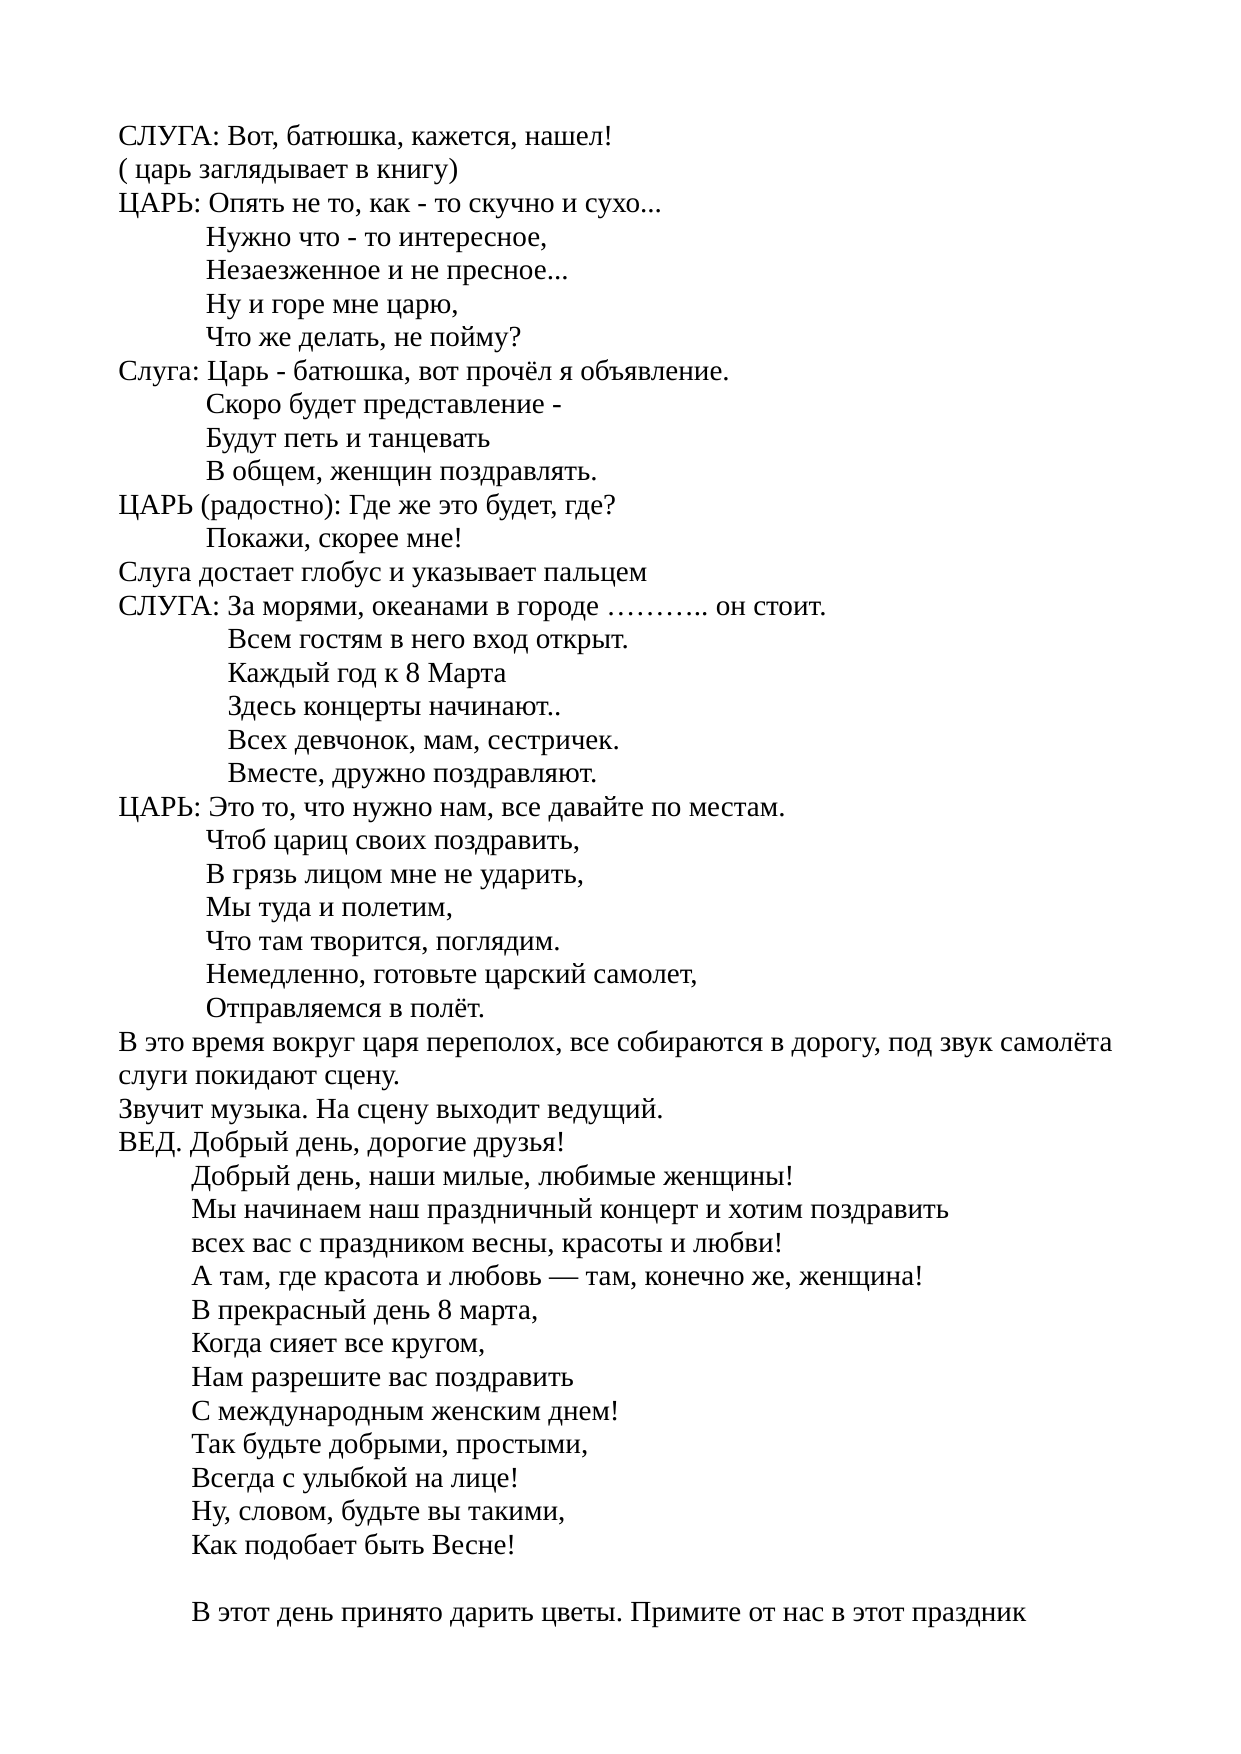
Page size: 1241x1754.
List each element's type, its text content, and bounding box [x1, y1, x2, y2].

text Когда сияет все кругом, [118, 1326, 1122, 1359]
text Всем гостям в него вход открыт. [118, 621, 1122, 655]
text СЛУГА: За морями, океанами в городе ……….. он стоит. [118, 588, 1122, 621]
text Вместе, дружно поздравляют. [118, 755, 1122, 789]
text В общем, женщин поздравлять. [118, 453, 1122, 487]
text Добрый день, наши милые, любимые женщины! [118, 1158, 1122, 1191]
text С международным женским днем! [118, 1393, 1122, 1426]
text Что там творится, поглядим. [118, 923, 1122, 957]
text Слуга: Царь - батюшка, вот прочёл я объявление. [118, 353, 1122, 386]
text В грязь лицом мне не ударить, [118, 856, 1122, 889]
text Нужно что - то интересное, [118, 219, 1122, 252]
text Скоро будет представление - [118, 386, 1122, 420]
text Как подобает быть Весне! [118, 1527, 1122, 1560]
text В этот день принято дарить цветы. Примите от нас в этот праздник [118, 1594, 1122, 1627]
text В это время вокруг царя переполох, все собираются в дорогу, под звук самолёта слуги покидают сцену. [118, 1024, 1122, 1091]
text Ну, словом, будьте вы такими, [118, 1493, 1122, 1527]
text Так будьте добрыми, простыми, [118, 1426, 1122, 1460]
text Незаезженное и не пресное... [118, 252, 1122, 286]
text А там, где красота и любовь — там, конечно же, женщина! [118, 1258, 1122, 1292]
text ( царь заглядывает в книгу) [118, 152, 1122, 185]
text Каждый год к 8 Марта [118, 655, 1122, 688]
text Мы начинаем наш праздничный концерт и хотим поздравить [118, 1191, 1122, 1225]
text Всех девчонок, мам, сестричек. [118, 722, 1122, 755]
text Нам разрешите вас поздравить [118, 1359, 1122, 1393]
text ВЕД. Добрый день, дорогие друзья! [118, 1124, 1122, 1158]
text Отправляемся в полёт. [118, 990, 1122, 1024]
text Слуга достает глобус и указывает пальцем [118, 554, 1122, 588]
text ЦАРЬ: Это то, что нужно нам, все давайте по местам. [118, 789, 1122, 822]
text Немедленно, готовьте царский самолет, [118, 957, 1122, 990]
text Ну и горе мне царю, [118, 286, 1122, 319]
text СЛУГА: Вот, батюшка, кажется, нашел! [118, 118, 1122, 152]
text В прекрасный день 8 марта, [118, 1292, 1122, 1326]
text Здесь концерты начинают.. [118, 688, 1122, 722]
text Покажи, скорее мне! [118, 521, 1122, 554]
text Всегда с улыбкой на лице! [118, 1460, 1122, 1493]
text Будут петь и танцевать [118, 420, 1122, 453]
text Звучит музыка. На сцену выходит ведущий. [118, 1091, 1122, 1124]
text ЦАРЬ (радостно): Где же это будет, где? [118, 487, 1122, 521]
text Мы туда и полетим, [118, 889, 1122, 923]
text всех вас с праздником весны, красоты и любви! [118, 1225, 1122, 1258]
text Что же делать, не пойму? [118, 319, 1122, 353]
text Чтоб цариц своих поздравить, [118, 822, 1122, 856]
text ЦАРЬ: Опять не то, как - то скучно и сухо... [118, 185, 1122, 219]
